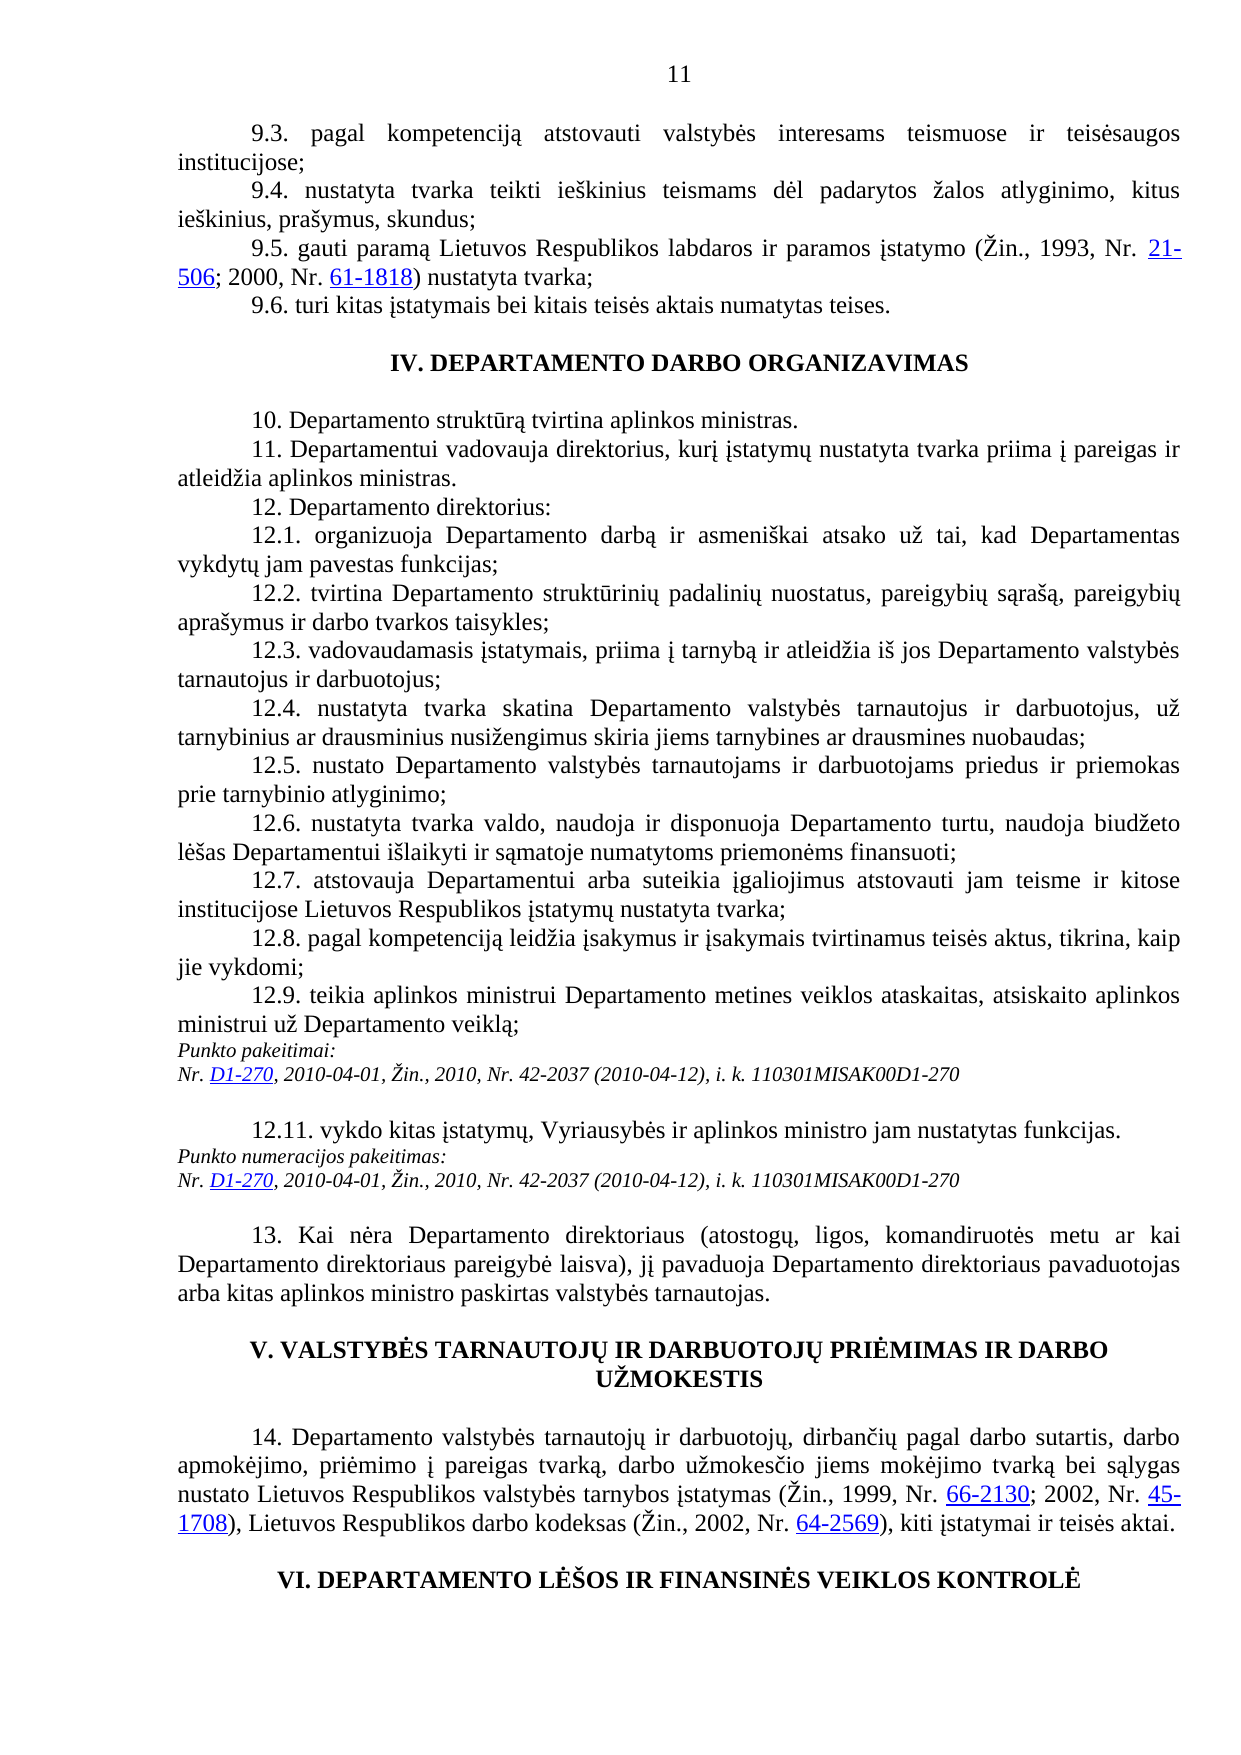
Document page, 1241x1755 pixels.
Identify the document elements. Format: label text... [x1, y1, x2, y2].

text 12.5. nustato Departamento valstybės tarnautojams ir darbuotojams priedus ir priemokas prie tarnybinio atlyginimo; [177, 751, 1181, 808]
text 12.1. organizuoja Departamento darbą ir asmeniškai atsako už tai, kad Departamentas vykdytų jam pavestas funkcijas; [177, 521, 1181, 578]
text 12.9. teikia aplinkos ministrui Departamento metines veiklos ataskaitas, atsiskaito aplinkos ministrui už Departamento veiklą; [177, 981, 1181, 1038]
text 11. Departamentui vadovauja direktorius, kurį įstatymų nustatyta tvarka priima į pareigas ir atleidžia aplinkos ministras. [177, 434, 1181, 492]
text 9.6. turi kitas įstatymais bei kitais teisės aktais numatytas teises. [177, 291, 1181, 319]
text 12.6. nustatyta tvarka valdo, naudoja ir disponuoja Departamento turtu, naudoja biudžeto lėšas Departamentui išlaikyti ir sąmatoje numatytoms priemonėms finansuoti; [177, 808, 1181, 866]
text 9.4. nustatyta tvarka teikti ieškinius teismams dėl padarytos žalos atlyginimo, kitus ieškinius, prašymus, skundus; [177, 176, 1181, 233]
text VI. DEPARTAMENTO LĖŠOS IR FINANSINĖS VEIKLOS KONTROLĖ [177, 1566, 1181, 1594]
text 12. Departamento direktorius: [177, 492, 1181, 521]
text 13. Kai nėra Departamento direktoriaus (atostogų, ligos, komandiruotės metu ar kai Departamento direktoriaus pareigybė laisva), jį pavaduoja Departamento direktoriaus pavaduotojas arba kitas aplinkos ministro paskirtas valstybės tarnautojas. [177, 1221, 1181, 1307]
text 12.3. vadovaudamasis įstatymais, priima į tarnybą ir atleidžia iš jos Departamento valstybės tarnautojus ir darbuotojus; [177, 636, 1181, 693]
text 9.5. gauti paramą Lietuvos Respublikos labdaros ir paramos įstatymo (Žin., 1993, Nr. 21-506; 2000, Nr. 61-1818) nustatyta tvarka; [177, 233, 1181, 291]
text 12.8. pagal kompetenciją leidžia įsakymus ir įsakymais tvirtinamus teisės aktus, tikrina, kaip jie vykdomi; [177, 923, 1181, 981]
text 12.7. atstovauja Departamentui arba suteikia įgaliojimus atstovauti jam teisme ir kitose institucijose Lietuvos Respublikos įstatymų nustatyta tvarka; [177, 866, 1181, 923]
text 12.2. tvirtina Departamento struktūrinių padalinių nuostatus, pareigybių sąrašą, pareigybių aprašymus ir darbo tvarkos taisykles; [177, 578, 1181, 636]
text Nr. D1-270, 2010-04-01, Žin., 2010, Nr. 42-2037 (2010-04-12), i. k. 110301MISAK00D1-270 [177, 1168, 1181, 1192]
text 10. Departamento struktūrą tvirtina aplinkos ministras. [177, 406, 1181, 434]
text IV. DEPARTAMENTO DARBO ORGANIZAVIMAS [177, 348, 1181, 377]
text Nr. D1-270, 2010-04-01, Žin., 2010, Nr. 42-2037 (2010-04-12), i. k. 110301MISAK00D1-270 [177, 1062, 1181, 1086]
text 9.3. pagal kompetenciją atstovauti valstybės interesams teismuose ir teisėsaugos institucijose; [177, 118, 1181, 176]
text 14. Departamento valstybės tarnautojų ir darbuotojų, dirbančių pagal darbo sutartis, darbo apmokėjimo, priėmimo į pareigas tvarką, darbo užmokesčio jiems mokėjimo tvarką bei sąlygas nustato Lietuvos Respublikos valstybės tarnybos įstatymas (Žin., 1999, Nr. 66-2130; 2002, Nr. 45-1708), Lietuvos Respublikos darbo kodeksas (Žin., 2002, Nr. 64-2569), kiti įstatymai ir teisės aktai. [177, 1422, 1181, 1537]
text Punkto pakeitimai: [177, 1038, 1181, 1062]
text 12.4. nustatyta tvarka skatina Departamento valstybės tarnautojus ir darbuotojus, už tarnybinius ar drausminius nusižengimus skiria jiems tarnybines ar drausmines nuobaudas; [177, 693, 1181, 751]
text Punkto numeracijos pakeitimas: [177, 1144, 1181, 1168]
text V. VALSTYBĖS TARNAUTOJŲ IR DARBUOTOJŲ PRIĖMIMAS IR DARBO UŽMOKESTIS [177, 1336, 1181, 1393]
text 12.11. vykdo kitas įstatymų, Vyriausybės ir aplinkos ministro jam nustatytas funkcijas. [177, 1115, 1181, 1144]
